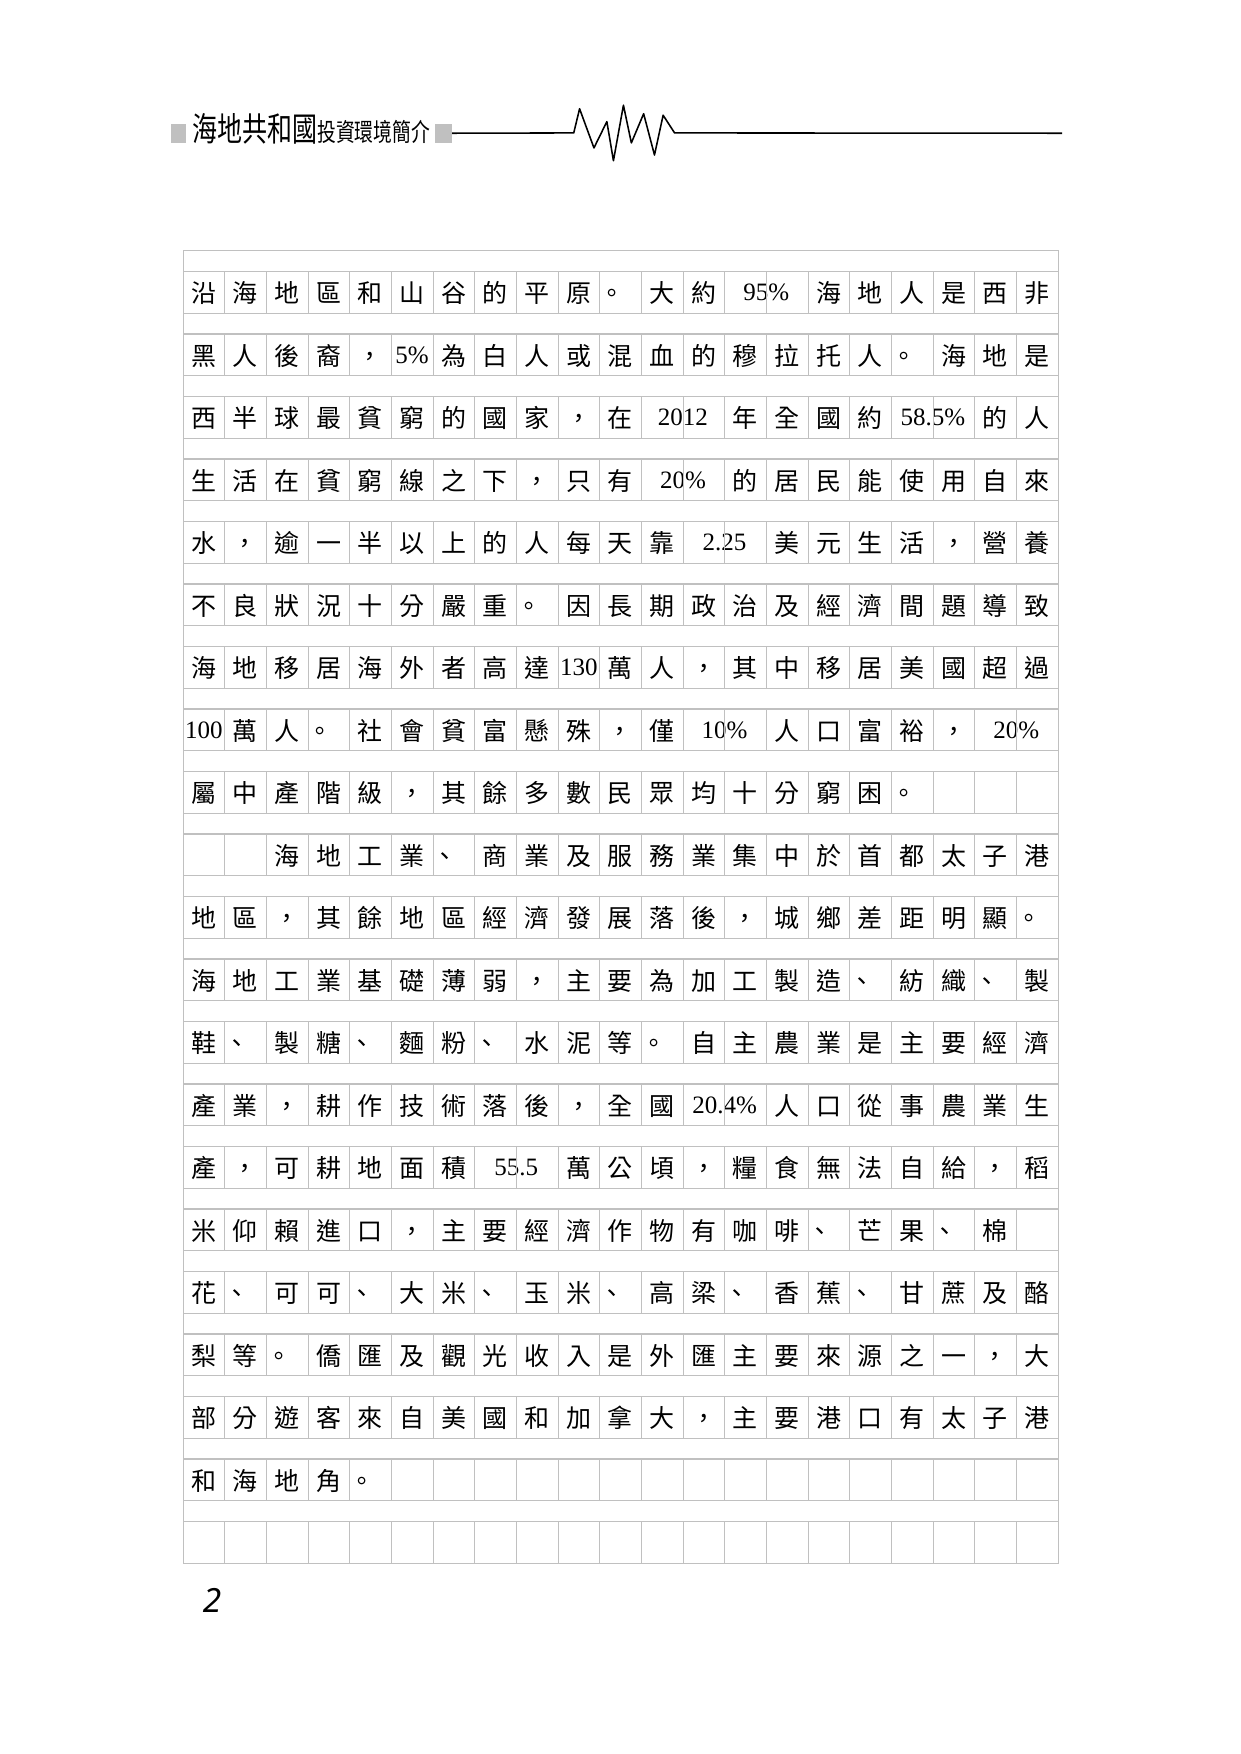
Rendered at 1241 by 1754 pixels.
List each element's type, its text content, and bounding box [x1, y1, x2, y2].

text 依據CIA資料顯示，2018年海地人口約有1,078萬8,440人，分布非常稠密，大多數人居住在沿海地區和山谷的平原。大約95%海地人是西非黑人後裔，5%為白人或混血的穆拉托人。海地是西半球最貧窮的國家，在2012年全國約58.5%的人生活在貧窮線之下，只有20%的居民能使用自來水，逾一半以上的人每天靠2.25美元生活，營養不良狀況十分嚴重。因長期政治及經濟間題導致海地移居海外者高達130萬人，其中移居美國超過100萬人。社會貧富懸殊，僅10%人口富裕，20%屬中產階級，其餘多數民眾均十分窮困。 [184, 751, 1058, 771]
text 海地工業、商業及服務業集中於首都太子港地區，其餘地區經濟發展落後，城鄉差距明顯。海地工業基礎薄弱，主要為加工製造、紡織、製鞋、製糖、麵粉、水泥等。自主農業是主要經濟產業，耕作技術落後，全國20.4%人口從事農業生產，可耕地面積55.5萬公頃，糧食無法自給，稻米仰賴進口，主要經濟作物有咖啡、芒果、棉花、可可、大米、玉米、高梁、香蕉、甘蔗及酪梨等。僑匯及觀光收入是外匯主要來源之一，大部分遊客來自美國和加拿大，主要港口有太子港和海地角。 [184, 1376, 1058, 1396]
text 海地工業、商業及服務業集中於首都太子港地區，其餘地區經濟發展落後，城鄉差距明顯。海地工業基礎薄弱，主要為加工製造、紡織、製鞋、製糖、麵粉、水泥等。自主農業是主要經濟產業，耕作技術落後，全國20.4%人口從事農業生產，可耕地面積55.5萬公頃，糧食無法自給，稻米仰賴進口，主要經濟作物有咖啡、芒果、棉花、可可、大米、玉米、高梁、香蕉、甘蔗及酪梨等。僑匯及觀光收入是外匯主要來源之一，大部分遊客來自美國和加拿大，主要港口有太子港和海地角。 [184, 1439, 1058, 1458]
text 依據CIA資料顯示，2018年海地人口約有1,078萬8,440人，分布非常稠密，大多數人居住在沿海地區和山谷的平原。大約95%海地人是西非黑人後裔，5%為白人或混血的穆拉托人。海地是西半球最貧窮的國家，在2012年全國約58.5%的人生活在貧窮線之下，只有20%的居民能使用自來水，逾一半以上的人每天靠2.25美元生活，營養不良狀況十分嚴重。因長期政治及經濟間題導致海地移居海外者高達130萬人，其中移居美國超過100萬人。社會貧富懸殊，僅10%人口富裕，20%屬中產階級，其餘多數民眾均十分窮困。 [184, 439, 1058, 458]
text 海地工業、商業及服務業集中於首都太子港地區，其餘地區經濟發展落後，城鄉差距明顯。海地工業基礎薄弱，主要為加工製造、紡織、製鞋、製糖、麵粉、水泥等。自主農業是主要經濟產業，耕作技術落後，全國20.4%人口從事農業生產，可耕地面積55.5萬公頃，糧食無法自給，稻米仰賴進口，主要經濟作物有咖啡、芒果、棉花、可可、大米、玉米、高梁、香蕉、甘蔗及酪梨等。僑匯及觀光收入是外匯主要來源之一，大部分遊客來自美國和加拿大，主要港口有太子港和海地角。 [184, 1126, 1058, 1146]
text 海地工業、商業及服務業集中於首都太子港地區，其餘地區經濟發展落後，城鄉差距明顯。海地工業基礎薄弱，主要為加工製造、紡織、製鞋、製糖、麵粉、水泥等。自主農業是主要經濟產業，耕作技術落後，全國20.4%人口從事農業生產，可耕地面積55.5萬公頃，糧食無法自給，稻米仰賴進口，主要經濟作物有咖啡、芒果、棉花、可可、大米、玉米、高梁、香蕉、甘蔗及酪梨等。僑匯及觀光收入是外匯主要來源之一，大部分遊客來自美國和加拿大，主要港口有太子港和海地角。 [184, 1064, 1058, 1083]
text 海地工業、商業及服務業集中於首都太子港地區，其餘地區經濟發展落後，城鄉差距明顯。海地工業基礎薄弱，主要為加工製造、紡織、製鞋、製糖、麵粉、水泥等。自主農業是主要經濟產業，耕作技術落後，全國20.4%人口從事農業生產，可耕地面積55.5萬公頃，糧食無法自給，稻米仰賴進口，主要經濟作物有咖啡、芒果、棉花、可可、大米、玉米、高梁、香蕉、甘蔗及酪梨等。僑匯及觀光收入是外匯主要來源之一，大部分遊客來自美國和加拿大，主要港口有太子港和海地角。 [184, 1314, 1058, 1333]
text 海地工業、商業及服務業集中於首都太子港地區，其餘地區經濟發展落後，城鄉差距明顯。海地工業基礎薄弱，主要為加工製造、紡織、製鞋、製糖、麵粉、水泥等。自主農業是主要經濟產業，耕作技術落後，全國20.4%人口從事農業生產，可耕地面積55.5萬公頃，糧食無法自給，稻米仰賴進口，主要經濟作物有咖啡、芒果、棉花、可可、大米、玉米、高梁、香蕉、甘蔗及酪梨等。僑匯及觀光收入是外匯主要來源之一，大部分遊客來自美國和加拿大，主要港口有太子港和海地角。 [184, 939, 1058, 958]
text 依據CIA資料顯示，2018年海地人口約有1,078萬8,440人，分布非常稠密，大多數人居住在沿海地區和山谷的平原。大約95%海地人是西非黑人後裔，5%為白人或混血的穆拉托人。海地是西半球最貧窮的國家，在2012年全國約58.5%的人生活在貧窮線之下，只有20%的居民能使用自來水，逾一半以上的人每天靠2.25美元生活，營養不良狀況十分嚴重。因長期政治及經濟間題導致海地移居海外者高達130萬人，其中移居美國超過100萬人。社會貧富懸殊，僅10%人口富裕，20%屬中產階級，其餘多數民眾均十分窮困。 [184, 501, 1058, 521]
text 依據CIA資料顯示，2018年海地人口約有1,078萬8,440人，分布非常稠密，大多數人居住在沿海地區和山谷的平原。大約95%海地人是西非黑人後裔，5%為白人或混血的穆拉托人。海地是西半球最貧窮的國家，在2012年全國約58.5%的人生活在貧窮線之下，只有20%的居民能使用自來水，逾一半以上的人每天靠2.25美元生活，營養不良狀況十分嚴重。因長期政治及經濟間題導致海地移居海外者高達130萬人，其中移居美國超過100萬人。社會貧富懸殊，僅10%人口富裕，20%屬中產階級，其餘多數民眾均十分窮困。 [184, 251, 1058, 271]
text 海地工業、商業及服務業集中於首都太子港地區，其餘地區經濟發展落後，城鄉差距明顯。海地工業基礎薄弱，主要為加工製造、紡織、製鞋、製糖、麵粉、水泥等。自主農業是主要經濟產業，耕作技術落後，全國20.4%人口從事農業生產，可耕地面積55.5萬公頃，糧食無法自給，稻米仰賴進口，主要經濟作物有咖啡、芒果、棉花、可可、大米、玉米、高梁、香蕉、甘蔗及酪梨等。僑匯及觀光收入是外匯主要來源之一，大部分遊客來自美國和加拿大，主要港口有太子港和海地角。 [184, 814, 1058, 833]
text 依據CIA資料顯示，2018年海地人口約有1,078萬8,440人，分布非常稠密，大多數人居住在沿海地區和山谷的平原。大約95%海地人是西非黑人後裔，5%為白人或混血的穆拉托人。海地是西半球最貧窮的國家，在2012年全國約58.5%的人生活在貧窮線之下，只有20%的居民能使用自來水，逾一半以上的人每天靠2.25美元生活，營養不良狀況十分嚴重。因長期政治及經濟間題導致海地移居海外者高達130萬人，其中移居美國超過100萬人。社會貧富懸殊，僅10%人口富裕，20%屬中產階級，其餘多數民眾均十分窮困。 [184, 689, 1058, 708]
text 海地工業、商業及服務業集中於首都太子港地區，其餘地區經濟發展落後，城鄉差距明顯。海地工業基礎薄弱，主要為加工製造、紡織、製鞋、製糖、麵粉、水泥等。自主農業是主要經濟產業，耕作技術落後，全國20.4%人口從事農業生產，可耕地面積55.5萬公頃，糧食無法自給，稻米仰賴進口，主要經濟作物有咖啡、芒果、棉花、可可、大米、玉米、高梁、香蕉、甘蔗及酪梨等。僑匯及觀光收入是外匯主要來源之一，大部分遊客來自美國和加拿大，主要港口有太子港和海地角。 [184, 876, 1058, 896]
text 海地工業、商業及服務業集中於首都太子港地區，其餘地區經濟發展落後，城鄉差距明顯。海地工業基礎薄弱，主要為加工製造、紡織、製鞋、製糖、麵粉、水泥等。自主農業是主要經濟產業，耕作技術落後，全國20.4%人口從事農業生產，可耕地面積55.5萬公頃，糧食無法自給，稻米仰賴進口，主要經濟作物有咖啡、芒果、棉花、可可、大米、玉米、高梁、香蕉、甘蔗及酪梨等。僑匯及觀光收入是外匯主要來源之一，大部分遊客來自美國和加拿大，主要港口有太子港和海地角。 [184, 1189, 1058, 1208]
text 依據CIA資料顯示，2018年海地人口約有1,078萬8,440人，分布非常稠密，大多數人居住在沿海地區和山谷的平原。大約95%海地人是西非黑人後裔，5%為白人或混血的穆拉托人。海地是西半球最貧窮的國家，在2012年全國約58.5%的人生活在貧窮線之下，只有20%的居民能使用自來水，逾一半以上的人每天靠2.25美元生活，營養不良狀況十分嚴重。因長期政治及經濟間題導致海地移居海外者高達130萬人，其中移居美國超過100萬人。社會貧富懸殊，僅10%人口富裕，20%屬中產階級，其餘多數民眾均十分窮困。 [184, 314, 1058, 333]
text 海地工業、商業及服務業集中於首都太子港地區，其餘地區經濟發展落後，城鄉差距明顯。海地工業基礎薄弱，主要為加工製造、紡織、製鞋、製糖、麵粉、水泥等。自主農業是主要經濟產業，耕作技術落後，全國20.4%人口從事農業生產，可耕地面積55.5萬公頃，糧食無法自給，稻米仰賴進口，主要經濟作物有咖啡、芒果、棉花、可可、大米、玉米、高梁、香蕉、甘蔗及酪梨等。僑匯及觀光收入是外匯主要來源之一，大部分遊客來自美國和加拿大，主要港口有太子港和海地角。 [184, 1001, 1058, 1021]
text 依據CIA資料顯示，2018年海地人口約有1,078萬8,440人，分布非常稠密，大多數人居住在沿海地區和山谷的平原。大約95%海地人是西非黑人後裔，5%為白人或混血的穆拉托人。海地是西半球最貧窮的國家，在2012年全國約58.5%的人生活在貧窮線之下，只有20%的居民能使用自來水，逾一半以上的人每天靠2.25美元生活，營養不良狀況十分嚴重。因長期政治及經濟間題導致海地移居海外者高達130萬人，其中移居美國超過100萬人。社會貧富懸殊，僅10%人口富裕，20%屬中產階級，其餘多數民眾均十分窮困。 [184, 376, 1058, 396]
text 依據CIA資料顯示，2018年海地人口約有1,078萬8,440人，分布非常稠密，大多數人居住在沿海地區和山谷的平原。大約95%海地人是西非黑人後裔，5%為白人或混血的穆拉托人。海地是西半球最貧窮的國家，在2012年全國約58.5%的人生活在貧窮線之下，只有20%的居民能使用自來水，逾一半以上的人每天靠2.25美元生活，營養不良狀況十分嚴重。因長期政治及經濟間題導致海地移居海外者高達130萬人，其中移居美國超過100萬人。社會貧富懸殊，僅10%人口富裕，20%屬中產階級，其餘多數民眾均十分窮困。 [184, 564, 1058, 583]
text 依據CIA資料顯示，2018年海地人口約有1,078萬8,440人，分布非常稠密，大多數人居住在沿海地區和山谷的平原。大約95%海地人是西非黑人後裔，5%為白人或混血的穆拉托人。海地是西半球最貧窮的國家，在2012年全國約58.5%的人生活在貧窮線之下，只有20%的居民能使用自來水，逾一半以上的人每天靠2.25美元生活，營養不良狀況十分嚴重。因長期政治及經濟間題導致海地移居海外者高達130萬人，其中移居美國超過100萬人。社會貧富懸殊，僅10%人口富裕，20%屬中產階級，其餘多數民眾均十分窮困。 [184, 626, 1058, 646]
text 海地工業、商業及服務業集中於首都太子港地區，其餘地區經濟發展落後，城鄉差距明顯。海地工業基礎薄弱，主要為加工製造、紡織、製鞋、製糖、麵粉、水泥等。自主農業是主要經濟產業，耕作技術落後，全國20.4%人口從事農業生產，可耕地面積55.5萬公頃，糧食無法自給，稻米仰賴進口，主要經濟作物有咖啡、芒果、棉花、可可、大米、玉米、高梁、香蕉、甘蔗及酪梨等。僑匯及觀光收入是外匯主要來源之一，大部分遊客來自美國和加拿大，主要港口有太子港和海地角。 [184, 1251, 1058, 1271]
